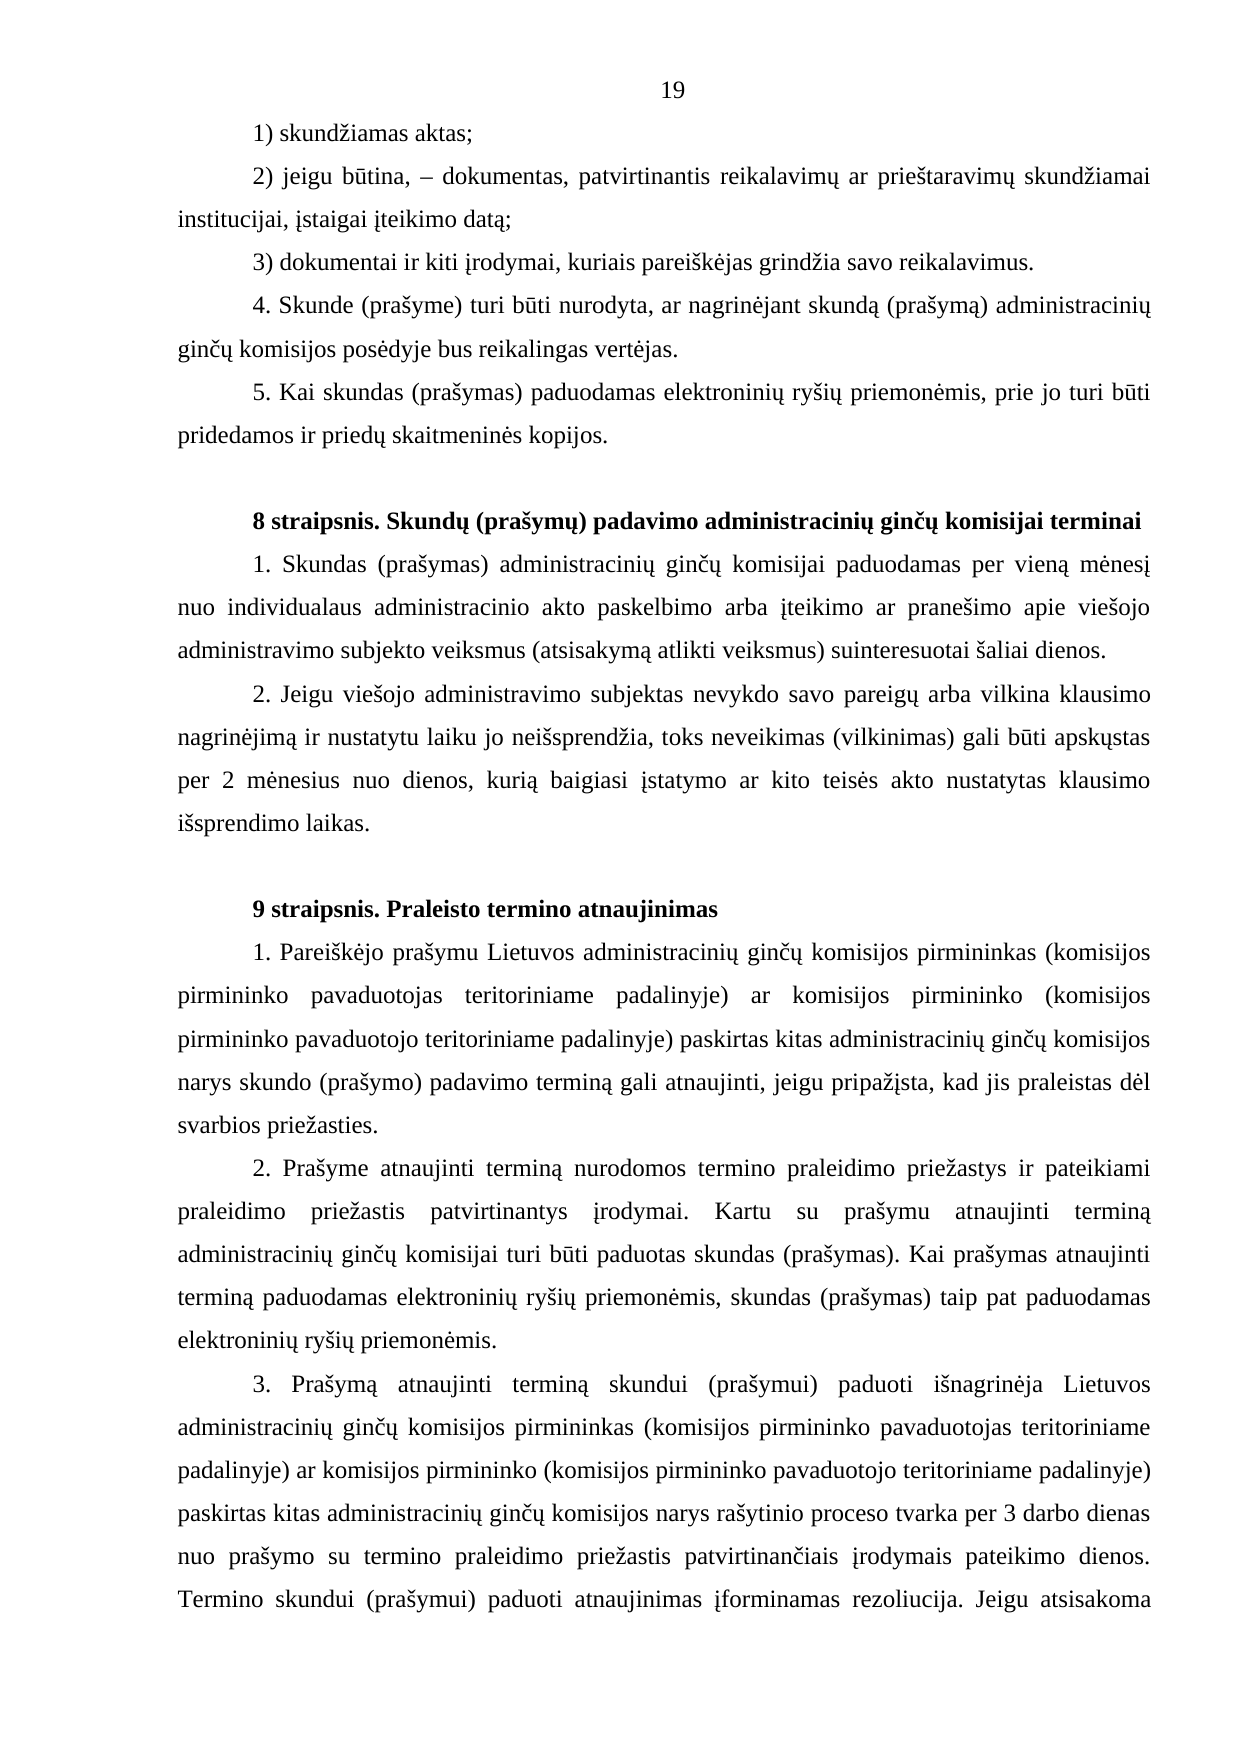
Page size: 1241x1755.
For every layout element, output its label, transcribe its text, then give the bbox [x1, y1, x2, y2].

text 1. Skundas (prašymas) administracinių ginčų komisijai paduodamas per vieną mėnesį nuo individualaus administracinio akto paskelbimo arba įteikimo ar pranešimo apie viešojo administravimo subjekto veiksmus (atsisakymą atlikti veiksmus) suinteresuotai šaliai dienos. [177, 549, 1152, 664]
text 4. Skunde (prašyme) turi būti nurodyta, ar nagrinėjant skundą (prašymą) administracinių ginčų komisijos posėdyje bus reikalingas vertėjas. [177, 291, 1152, 362]
text 2. Prašyme atnaujinti terminą nurodomos termino praleidimo priežastys ir pateikiami praleidimo priežastis patvirtinantys įrodymai. Kartu su prašymu atnaujinti terminą administracinių ginčų komisijai turi būti paduotas skundas (prašymas). Kai prašymas atnaujinti terminą paduodamas elektroninių ryšių priemonėmis, skundas (prašymas) taip pat paduodamas elektroninių ryšių priemonėmis. [177, 1153, 1152, 1354]
text 5. Kai skundas (prašymas) paduodamas elektroninių ryšių priemonėmis, prie jo turi būti pridedamos ir priedų skaitmeninės kopijos. [177, 377, 1152, 449]
text 2) jeigu būtina, – dokumentas, patvirtinantis reikalavimų ar prieštaravimų skundžiamai institucijai, įstaigai įteikimo datą; [177, 161, 1152, 233]
text 2. Jeigu viešojo administravimo subjektas nevykdo savo pareigų arba vilkina klausimo nagrinėjimą ir nustatytu laiku jo neišsprendžia, toks neveikimas (vilkinimas) gali būti apskųstas per 2 mėnesius nuo dienos, kurią baigiasi įstatymo ar kito teisės akto nustatytas klausimo išsprendimo laikas. [177, 679, 1152, 837]
text 1. Pareiškėjo prašymu Lietuvos administracinių ginčų komisijos pirmininkas (komisijos pirmininko pavaduotojas teritoriniame padalinyje) ar komisijos pirmininko (komisijos pirmininko pavaduotojo teritoriniame padalinyje) paskirtas kitas administracinių ginčų komisijos narys skundo (prašymo) padavimo terminą gali atnaujinti, jeigu pripažįsta, kad jis praleistas dėl svarbios priežasties. [177, 937, 1152, 1139]
text 8 straipsnis. Skundų (prašymų) padavimo administracinių ginčų komisijai terminai [177, 506, 1152, 535]
text 1) skundžiamas aktas; [177, 118, 1152, 147]
text 3) dokumentai ir kiti įrodymai, kuriais pareiškėjas grindžia savo reikalavimus. [177, 247, 1152, 276]
text 3. Prašymą atnaujinti terminą skundui (prašymui) paduoti išnagrinėja Lietuvos administracinių ginčų komisijos pirmininkas (komisijos pirmininko pavaduotojas teritoriniame padalinyje) ar komisijos pirmininko (komisijos pirmininko pavaduotojo teritoriniame padalinyje) paskirtas kitas administracinių ginčų komisijos narys rašytinio proceso tvarka per 3 darbo dienas nuo prašymo su termino praleidimo priežastis patvirtinančiais įrodymais pateikimo dienos. Termino skundui (prašymui) paduoti atnaujinimas įforminamas rezoliucija. Jeigu atsisakoma [177, 1369, 1152, 1613]
text 9 straipsnis. Praleisto termino atnaujinimas [177, 894, 1152, 923]
